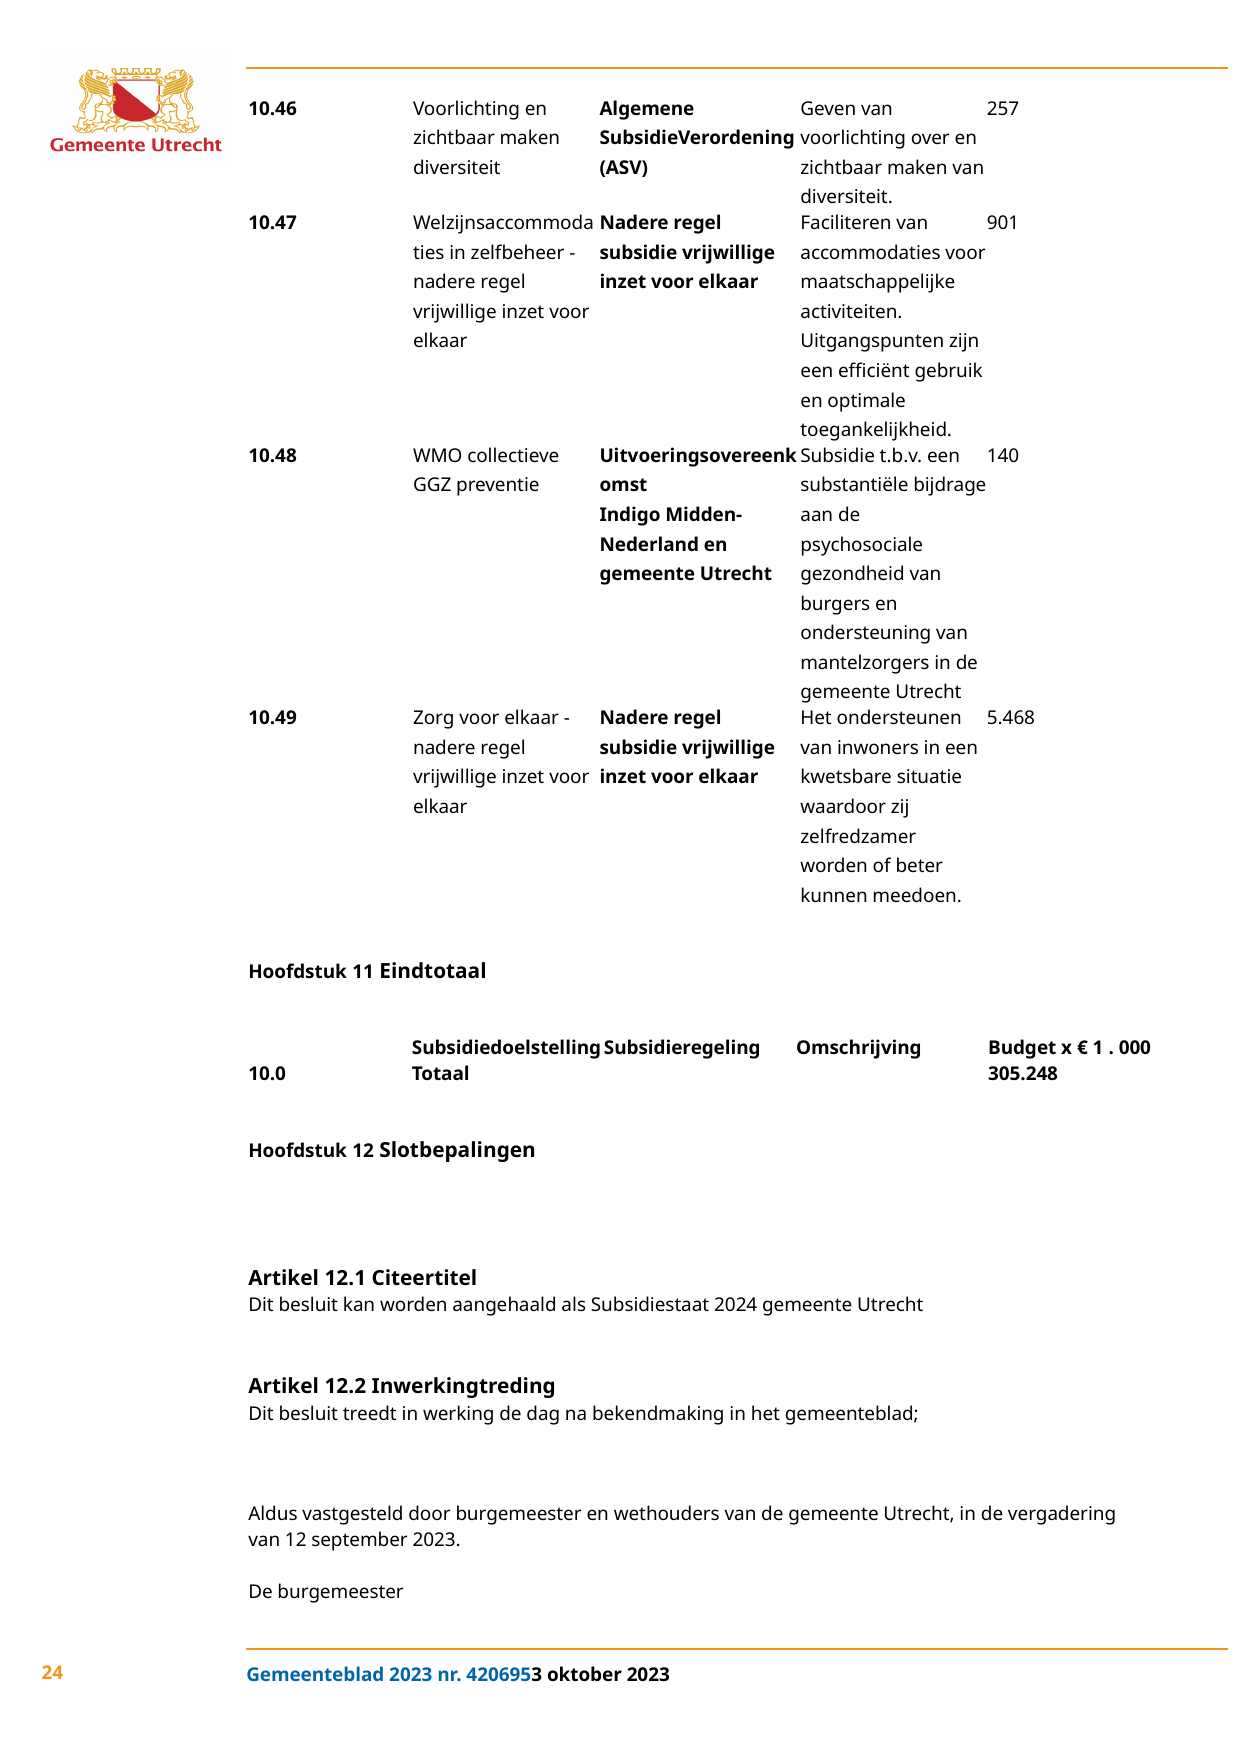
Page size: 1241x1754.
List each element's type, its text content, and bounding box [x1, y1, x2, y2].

table_cell Nadere regel subsidie vrijwillige inzet voor elkaar [599, 209, 800, 442]
text Aldus vastgesteld door burgemeester en wethouders van de gemeente Utrecht, in de vergadering van 12 september 2023. [248, 1501, 1152, 1552]
table_cell Subsidie t.b.v. een substantiële bijdrage aan de psychosociale gezondheid van burgers en ondersteuning van mantelzorgers in de gemeente Utrecht [800, 442, 987, 704]
table_header Subsidiedoelstelling [412, 1034, 604, 1060]
table_cell [796, 1060, 988, 1086]
text Artikel 12.2 Inwerkingtreding [248, 1371, 1152, 1400]
table_cell Voorlichting en zichtbaar maken diversiteit [413, 95, 599, 209]
table_cell Welzijnsaccommodaties in zelfbeheer - nadere regel vrijwillige inzet voor elkaar [413, 209, 599, 442]
table_cell [604, 1060, 796, 1086]
text Hoofdstuk 11 Eindtotaal [248, 957, 1152, 985]
table_cell 10.0 [248, 1060, 412, 1086]
table_cell 10.48 [248, 442, 413, 704]
table_cell 901 [987, 209, 1152, 442]
table_cell Uitvoeringsovereenkomst Indigo Midden-Nederland en gemeente Utrecht [599, 442, 800, 704]
table_cell Totaal [412, 1060, 604, 1086]
text Artikel 12.1 Citeertitel [248, 1263, 1152, 1291]
table_cell 10.46 [248, 95, 413, 209]
text De burgemeester [248, 1578, 1152, 1603]
table_cell 10.49 [248, 705, 413, 908]
table_cell 5.468 [987, 705, 1152, 908]
table_cell 257 [987, 95, 1152, 209]
table_cell Faciliteren van accommodaties voor maatschappelijke activiteiten. Uitgangspunten zijn een efficiënt gebruik en optimale toegankelijkheid. [800, 209, 987, 442]
table_cell Het ondersteunen van inwoners in een kwetsbare situatie waardoor zij zelfredzamer worden of beter kunnen meedoen. [800, 705, 987, 908]
table_cell Algemene SubsidieVerordening (ASV) [599, 95, 800, 209]
text Hoofdstuk 12 Slotbepalingen [248, 1135, 1152, 1163]
text Dit besluit treedt in werking de dag na bekendmaking in het gemeenteblad; [248, 1400, 1152, 1425]
table_header Budget x € 1 . 000 [988, 1034, 1152, 1060]
table_cell 10.47 [248, 209, 413, 442]
table_cell Nadere regel subsidie vrijwillige inzet voor elkaar [599, 705, 800, 908]
table_header Subsidieregeling [604, 1034, 796, 1060]
table_header Omschrijving [796, 1034, 988, 1060]
table_cell 305.248 [988, 1060, 1152, 1086]
table_cell Zorg voor elkaar - nadere regel vrijwillige inzet voor elkaar [413, 705, 599, 908]
picture [41, 47, 231, 172]
table_cell Geven van voorlichting over en zichtbaar maken van diversiteit. [800, 95, 987, 209]
table_cell 140 [987, 442, 1152, 704]
table_cell WMO collectieve GGZ preventie [413, 442, 599, 704]
text Dit besluit kan worden aangehaald als Subsidiestaat 2024 gemeente Utrecht [248, 1291, 1152, 1317]
table_header [248, 1034, 412, 1060]
